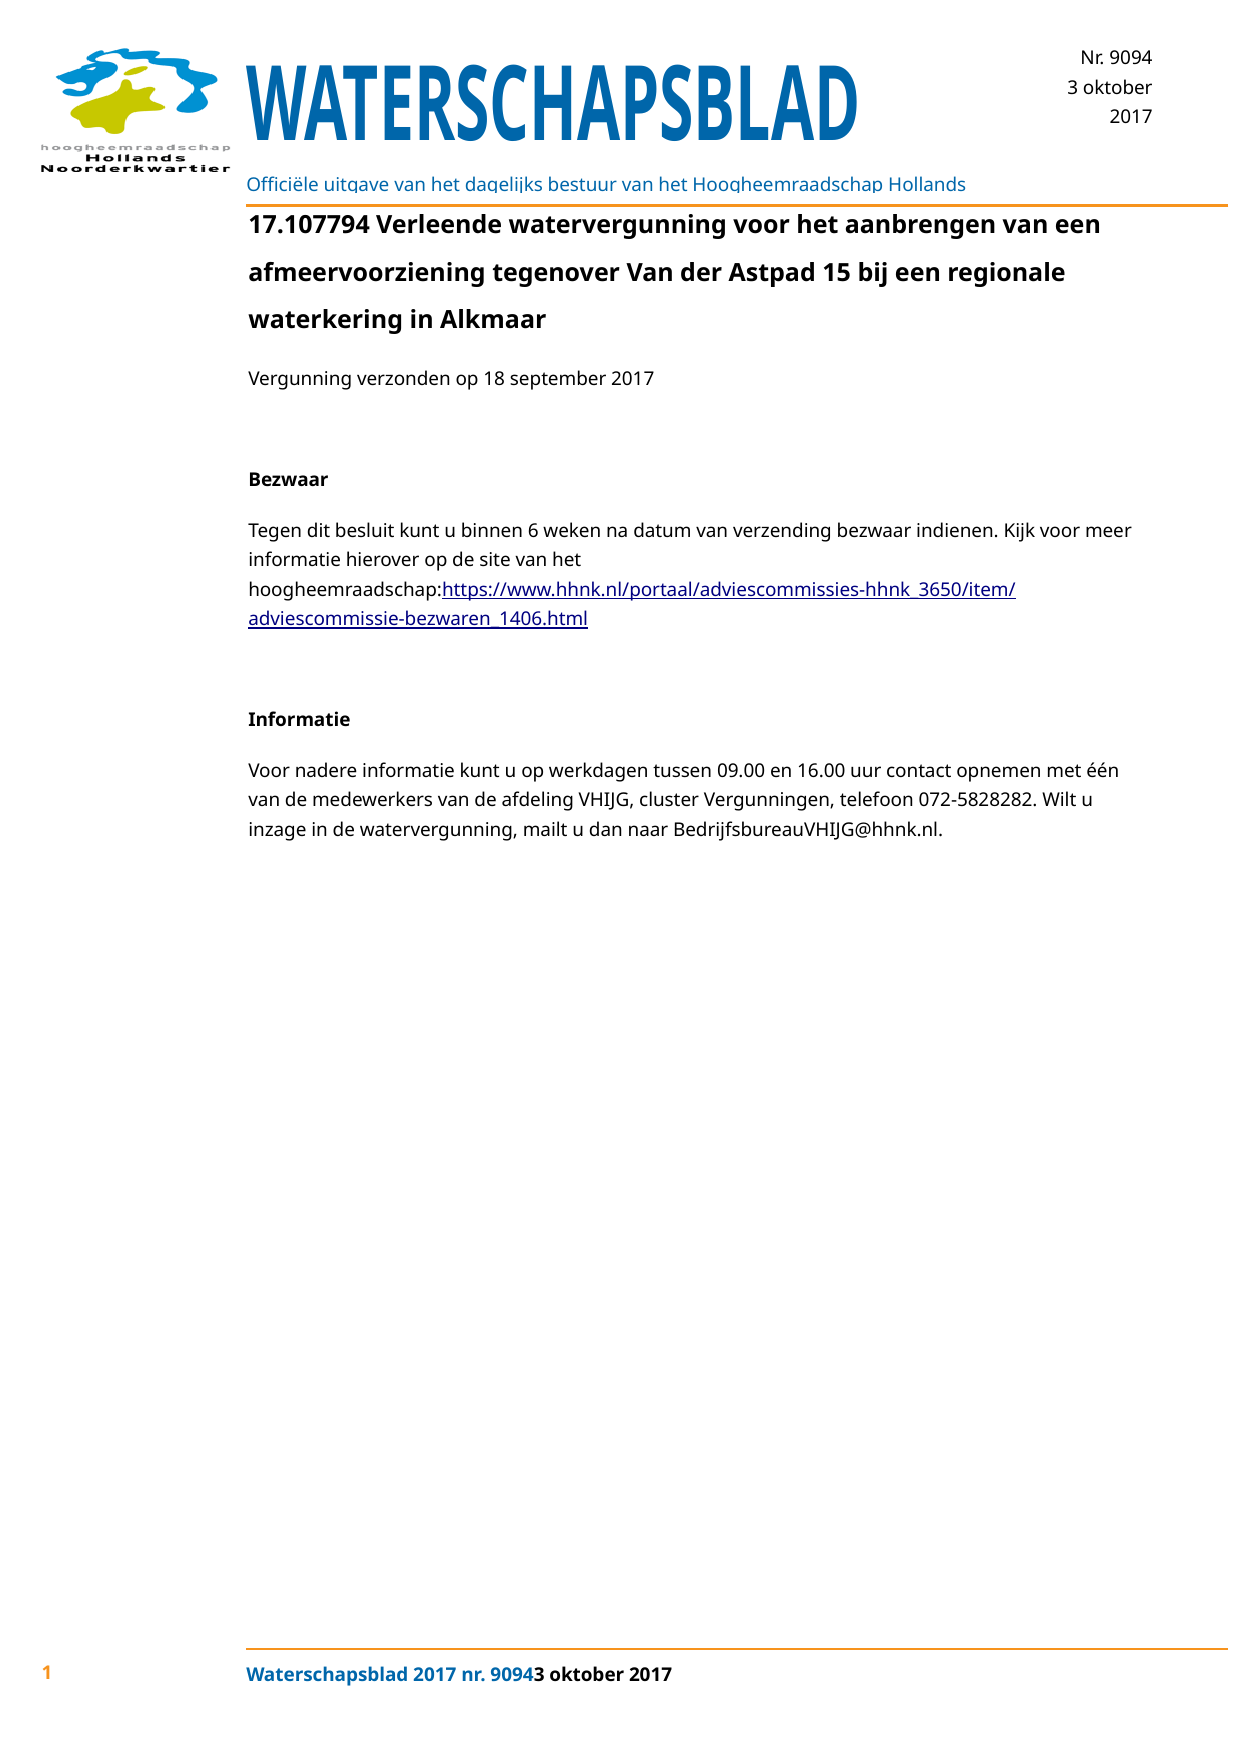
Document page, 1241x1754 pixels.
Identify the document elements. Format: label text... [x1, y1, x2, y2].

text Vergunning verzonden op 18 september 2017 [248, 366, 1152, 391]
text 17.107794 Verleende watervergunning voor het aanbrengen van een afmeervoorziening tegenover Van der Astpad 15 bij een regionale waterkering in Alkmaar [248, 207, 1152, 336]
text Informatie [248, 706, 1152, 732]
picture [41, 47, 231, 172]
text Bezwaar [248, 466, 1152, 492]
text Tegen dit besluit kunt u binnen 6 weken na datum van verzending bezwaar indienen. Kijk voor meer informatie hierover op de site van het hoogheemraadschap:https://www.hhnk.nl/portaal/adviescommissies-hhnk_3650/item/adviescommissie-bezwaren_1406.html [248, 517, 1152, 631]
text Voor nadere informatie kunt u op werkdagen tussen 09.00 en 16.00 uur contact opnemen met één van de medewerkers van de afdeling VHIJG, cluster Vergunningen, telefoon 072-5828282. Wilt u inzage in de watervergunning, mailt u dan naar BedrijfsbureauVHIJG@hhnk.nl. [248, 757, 1152, 842]
